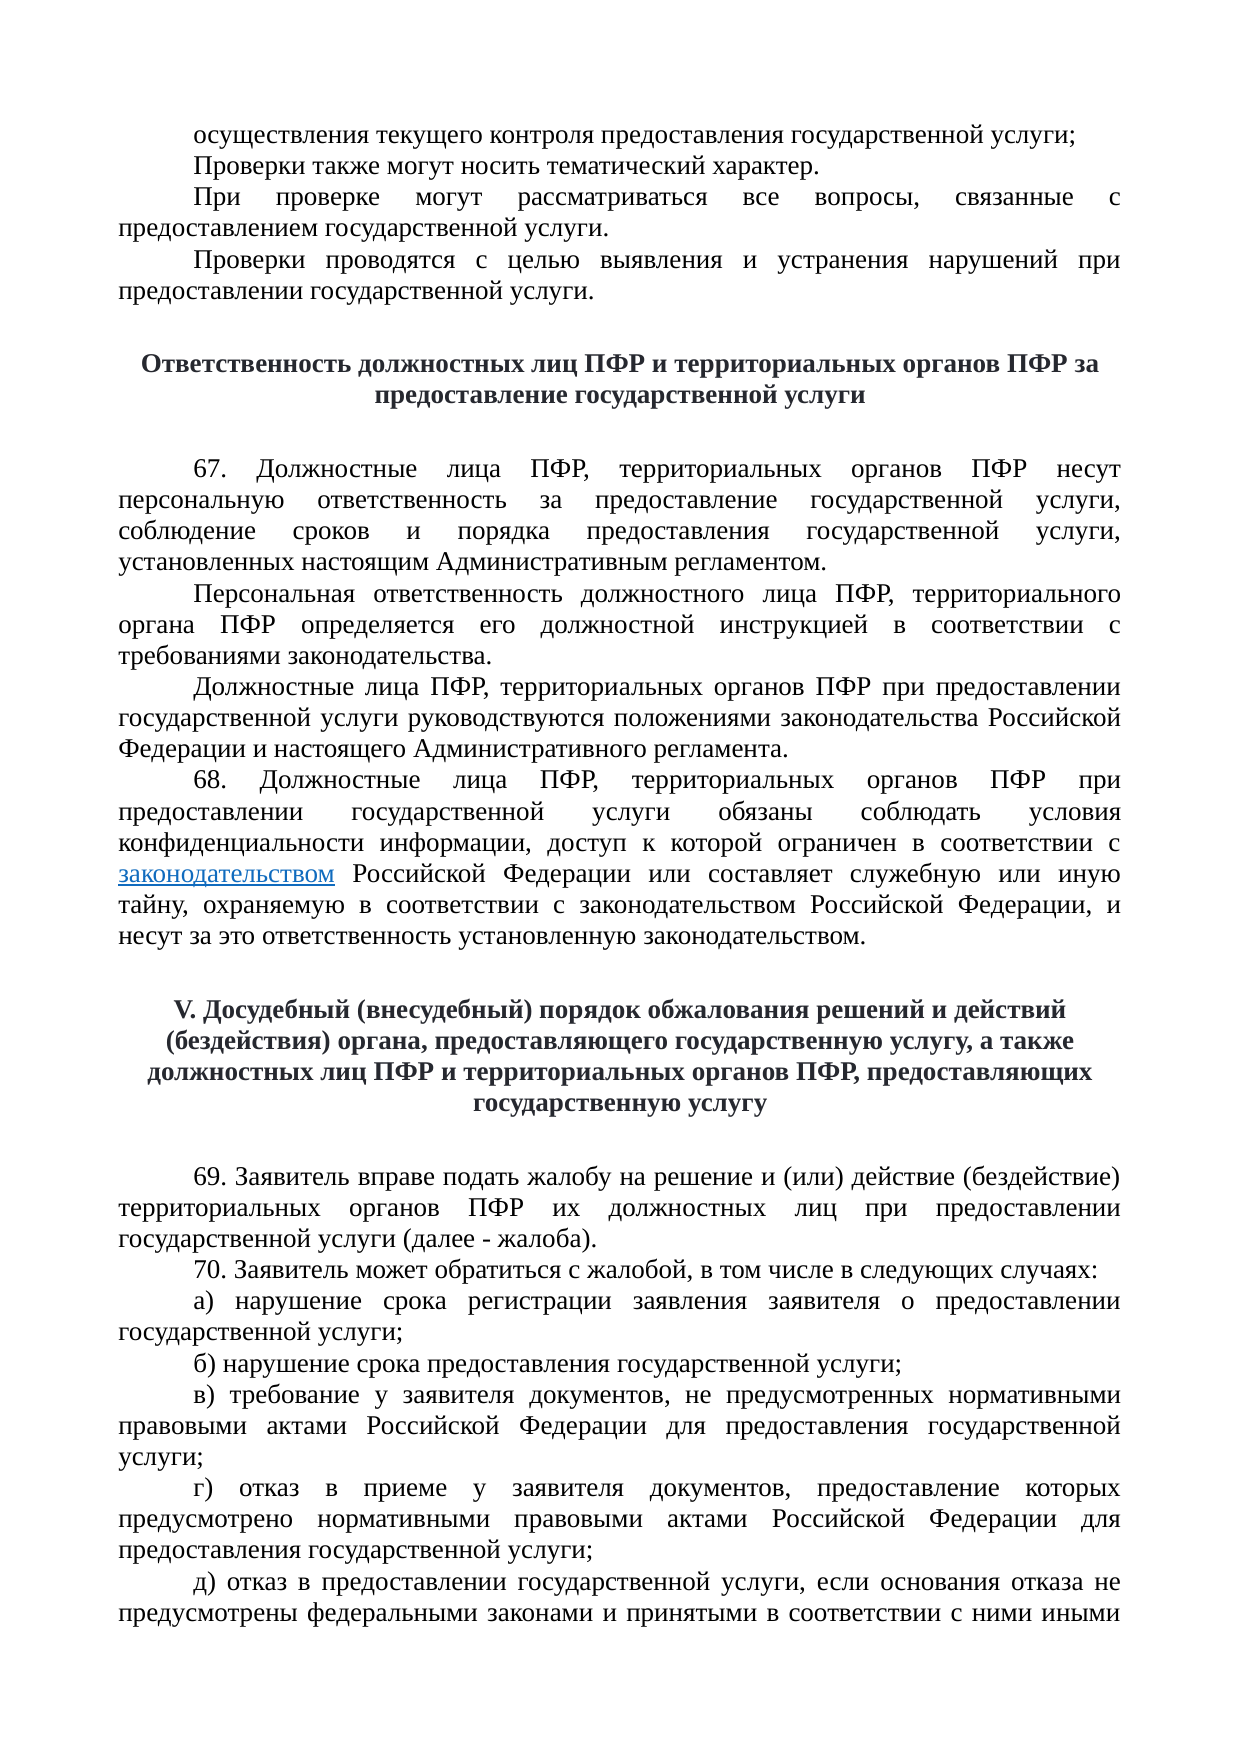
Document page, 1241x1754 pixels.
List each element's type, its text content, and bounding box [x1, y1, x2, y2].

text Проверки проводятся с целью выявления и устранения нарушений при предоставлении государственной услуги. [118, 243, 1122, 305]
text 68. Должностные лица ПФР, территориальных органов ПФР при предоставлении государственной услуги обязаны соблюдать условия конфиденциальности информации, доступ к которой ограничен в соответствии с законодательством Российской Федерации или составляет служебную или иную тайну, охраняемую в соответствии с законодательством Российской Федерации, и несут за это ответственность установленную законодательством. [118, 763, 1122, 950]
text 70. Заявитель может обратиться с жалобой, в том числе в следующих случаях: [118, 1253, 1122, 1284]
text Должностные лица ПФР, территориальных органов ПФР при предоставлении государственной услуги руководствуются положениями законодательства Российской Федерации и настоящего Административного регламента. [118, 670, 1122, 763]
text При проверке могут рассматриваться все вопросы, связанные с предоставлением государственной услуги. [118, 180, 1122, 243]
text Ответственность должностных лиц ПФР и территориальных органов ПФР за предоставление государственной услуги [118, 347, 1122, 410]
text 69. Заявитель вправе подать жалобу на решение и (или) действие (бездействие) территориальных органов ПФР их должностных лиц при предоставлении государственной услуги (далее - жалоба). [118, 1160, 1122, 1253]
text V. Досудебный (внесудебный) порядок обжалования решений и действий (бездействия) органа, предоставляющего государственную услугу, а также должностных лиц ПФР и территориальных органов ПФР, предоставляющих государственную услугу [118, 993, 1122, 1117]
text 67. Должностные лица ПФР, территориальных органов ПФР несут персональную ответственность за предоставление государственной услуги, соблюдение сроков и порядка предоставления государственной услуги, установленных настоящим Административным регламентом. [118, 452, 1122, 577]
text д) отказ в предоставлении государственной услуги, если основания отказа не предусмотрены федеральными законами и принятыми в соответствии с ними иными [118, 1565, 1122, 1627]
text а) нарушение срока регистрации заявления заявителя о предоставлении государственной услуги; [118, 1284, 1122, 1347]
text б) нарушение срока предоставления государственной услуги; [118, 1347, 1122, 1378]
text Проверки также могут носить тематический характер. [118, 149, 1122, 180]
text г) отказ в приеме у заявителя документов, предоставление которых предусмотрено нормативными правовыми актами Российской Федерации для предоставления государственной услуги; [118, 1471, 1122, 1565]
text в) требование у заявителя документов, не предусмотренных нормативными правовыми актами Российской Федерации для предоставления государственной услуги; [118, 1378, 1122, 1471]
text Персональная ответственность должностного лица ПФР, территориального органа ПФР определяется его должностной инструкцией в соответствии с требованиями законодательства. [118, 577, 1122, 670]
text осуществления текущего контроля предоставления государственной услуги; [118, 118, 1122, 149]
